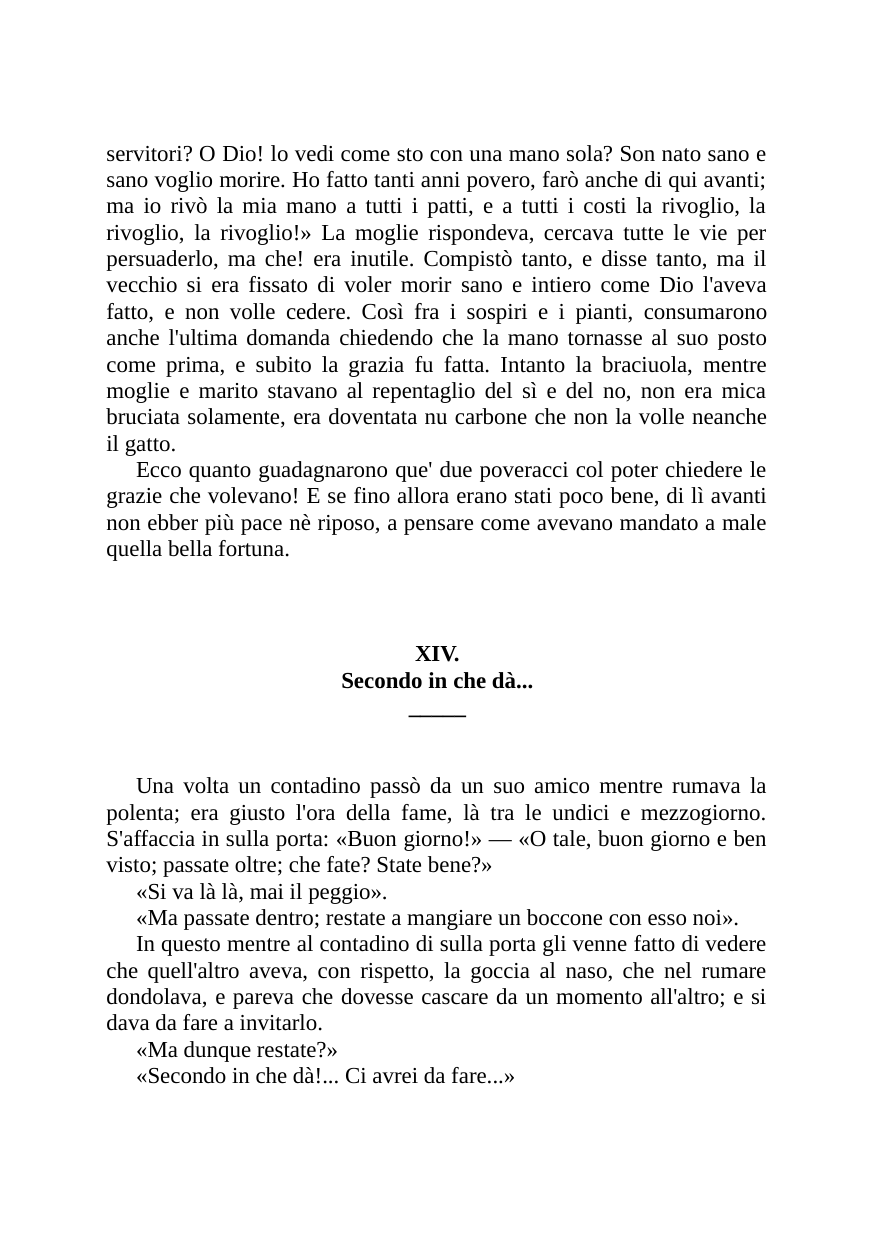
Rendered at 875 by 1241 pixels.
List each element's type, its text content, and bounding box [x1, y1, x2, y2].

text «Secondo in che dà!... Ci avrei da fare...» [106, 1062, 768, 1088]
text servitori? O Dio! lo vedi come sto con una mano sola? Son nato sano e sano voglio morire. Ho fatto tanti anni povero, farò anche di qui avanti; ma io rivò la mia mano a tutti i patti, e a tutti i costi la rivoglio, la rivoglio, la rivoglio!» La moglie rispondeva, cercava tutte le vie per persuaderlo, ma che! era inutile. Compistò tanto, e disse tanto, ma il vecchio si era fissato di voler morir sano e intiero come Dio l'aveva fatto, e non volle cedere. Così fra i sospiri e i pianti, consumarono anche l'ultima domanda chiedendo che la mano tornasse al suo posto come prima, e subito la grazia fu fatta. Intanto la braciuola, mentre moglie e marito stavano al repentaglio del sì e del no, non era mica bruciata solamente, era doventata nu carbone che non la volle neanche il gatto. [106, 140, 768, 456]
text Ecco quanto guadagnarono que' due poveracci col poter chiedere le grazie che volevano! E se fino allora erano stati poco bene, di lì avanti non ebber più pace nè riposo, a pensare come avevano mandato a male quella bella fortuna. [106, 456, 768, 561]
text _____ [106, 693, 768, 719]
text Una volta un contadino passò da un suo amico mentre rumava la polenta; era giusto l'ora della fame, là tra le undici e mezzogiorno. S'affaccia in sulla porta: «Buon giorno!» — «O tale, buon giorno e ben visto; passate oltre; che fate? State bene?» [106, 772, 768, 878]
text In questo mentre al contadino di sulla porta gli venne fatto di vedere che quell'altro aveva, con rispetto, la goccia al naso, che nel rumare dondolava, e pareva che dovesse cascare da un momento all'altro; e si dava da fare a invitarlo. [106, 930, 768, 1036]
text XIV. [106, 641, 768, 667]
text «Si va là là, mai il peggio». [106, 878, 768, 904]
text «Ma dunque restate?» [106, 1036, 768, 1062]
text Secondo in che dà... [106, 667, 768, 693]
text «Ma passate dentro; restate a mangiare un boccone con esso noi». [106, 904, 768, 930]
